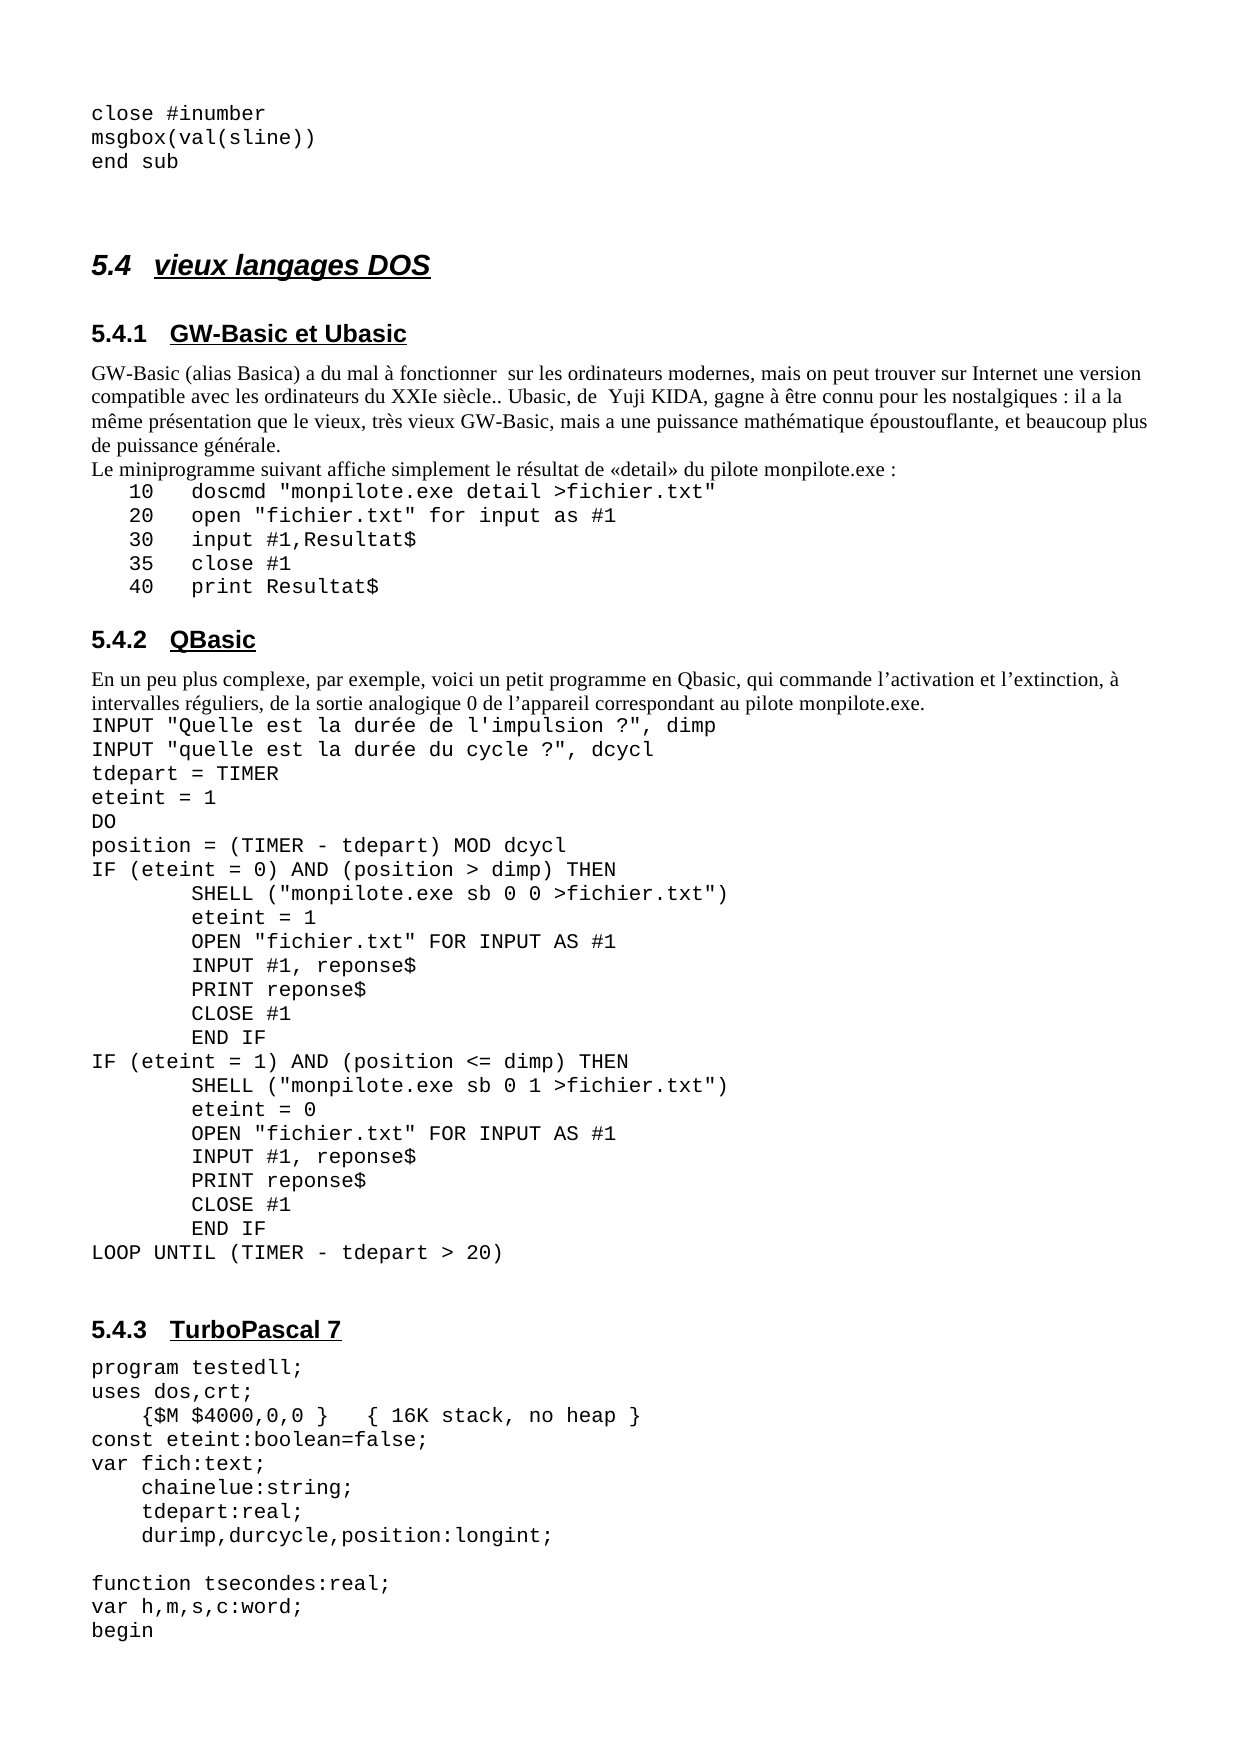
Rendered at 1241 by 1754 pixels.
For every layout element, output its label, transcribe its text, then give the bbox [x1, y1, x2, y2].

text 35 close #1 [91, 552, 1155, 576]
text PRINT reponse$ [91, 979, 1155, 1003]
text tdepart:real; [91, 1501, 1155, 1524]
text OPEN "fichier.txt" FOR INPUT AS #1 [91, 1122, 1155, 1146]
text tdepart = TIMER [91, 763, 1155, 787]
text msgbox(val(sline)) [91, 127, 1155, 151]
text var fich:text; [91, 1453, 1155, 1477]
text END IF [91, 1027, 1155, 1051]
text SHELL ("monpilote.exe sb 0 0 >fichier.txt") [91, 883, 1155, 907]
text CLOSE #1 [91, 1003, 1155, 1027]
subtitle vieux langages DOS [91, 248, 1155, 281]
text OPEN "fichier.txt" FOR INPUT AS #1 [91, 931, 1155, 955]
text program testedll; [91, 1357, 1155, 1381]
text PRINT reponse$ [91, 1170, 1155, 1194]
text INPUT "quelle est la durée du cycle ?", dcycl [91, 739, 1155, 763]
text En un peu plus complexe, par exemple, voici un petit programme en Qbasic, qui commande l’activation et l’extinction, à intervalles réguliers, de la sortie analogique 0 de l’appareil correspondant au pilote monpilote.exe. [91, 667, 1155, 715]
subtitle TurboPascal 7 [91, 1315, 1155, 1344]
text close #inumber [91, 103, 1155, 127]
text CLOSE #1 [91, 1194, 1155, 1218]
text durimp,durcycle,position:longint; [91, 1524, 1155, 1548]
text eteint = 0 [91, 1098, 1155, 1122]
text INPUT #1, reponse$ [91, 955, 1155, 979]
text END IF [91, 1218, 1155, 1242]
text IF (eteint = 1) AND (position <= dimp) THEN [91, 1051, 1155, 1074]
text eteint = 1 [91, 907, 1155, 931]
text INPUT #1, reponse$ [91, 1146, 1155, 1170]
text SHELL ("monpilote.exe sb 0 1 >fichier.txt") [91, 1074, 1155, 1098]
text LOOP UNTIL (TIMER - tdepart > 20) [91, 1242, 1155, 1266]
text {$M $4000,0,0 } { 16K stack, no heap } [91, 1405, 1155, 1429]
text GW-Basic (alias Basica) a du mal à fonctionner sur les ordinateurs modernes, mais on peut trouver sur Internet une version compatible avec les ordinateurs du XXIe siècle.. Ubasic, de Yuji KIDA, gagne à être connu pour les nostalgiques : il a la même présentation que le vieux, très vieux GW-Basic, mais a une puissance mathématique époustouflante, et beaucoup plus de puissance générale. [91, 360, 1155, 457]
text DO [91, 811, 1155, 835]
text eteint = 1 [91, 787, 1155, 811]
text begin [91, 1620, 1155, 1644]
text position = (TIMER - tdepart) MOD dcycl [91, 835, 1155, 859]
subtitle GW-Basic et Ubasic [91, 319, 1155, 348]
text const eteint:boolean=false; [91, 1429, 1155, 1453]
text uses dos,crt; [91, 1381, 1155, 1405]
text 20 open "fichier.txt" for input as #1 [91, 504, 1155, 528]
text end sub [91, 151, 1155, 174]
text function tsecondes:real; [91, 1572, 1155, 1596]
text 40 print Resultat$ [91, 576, 1155, 600]
text Le miniprogramme suivant affiche simplement le résultat de «detail» du pilote monpilote.exe : [91, 457, 1155, 481]
text IF (eteint = 0) AND (position > dimp) THEN [91, 859, 1155, 883]
text 10 doscmd "monpilote.exe detail >fichier.txt" [91, 481, 1155, 504]
text chainelue:string; [91, 1477, 1155, 1501]
text var h,m,s,c:word; [91, 1596, 1155, 1620]
text INPUT "Quelle est la durée de l'impulsion ?", dimp [91, 715, 1155, 739]
text 30 input #1,Resultat$ [91, 528, 1155, 552]
subtitle QBasic [91, 625, 1155, 654]
